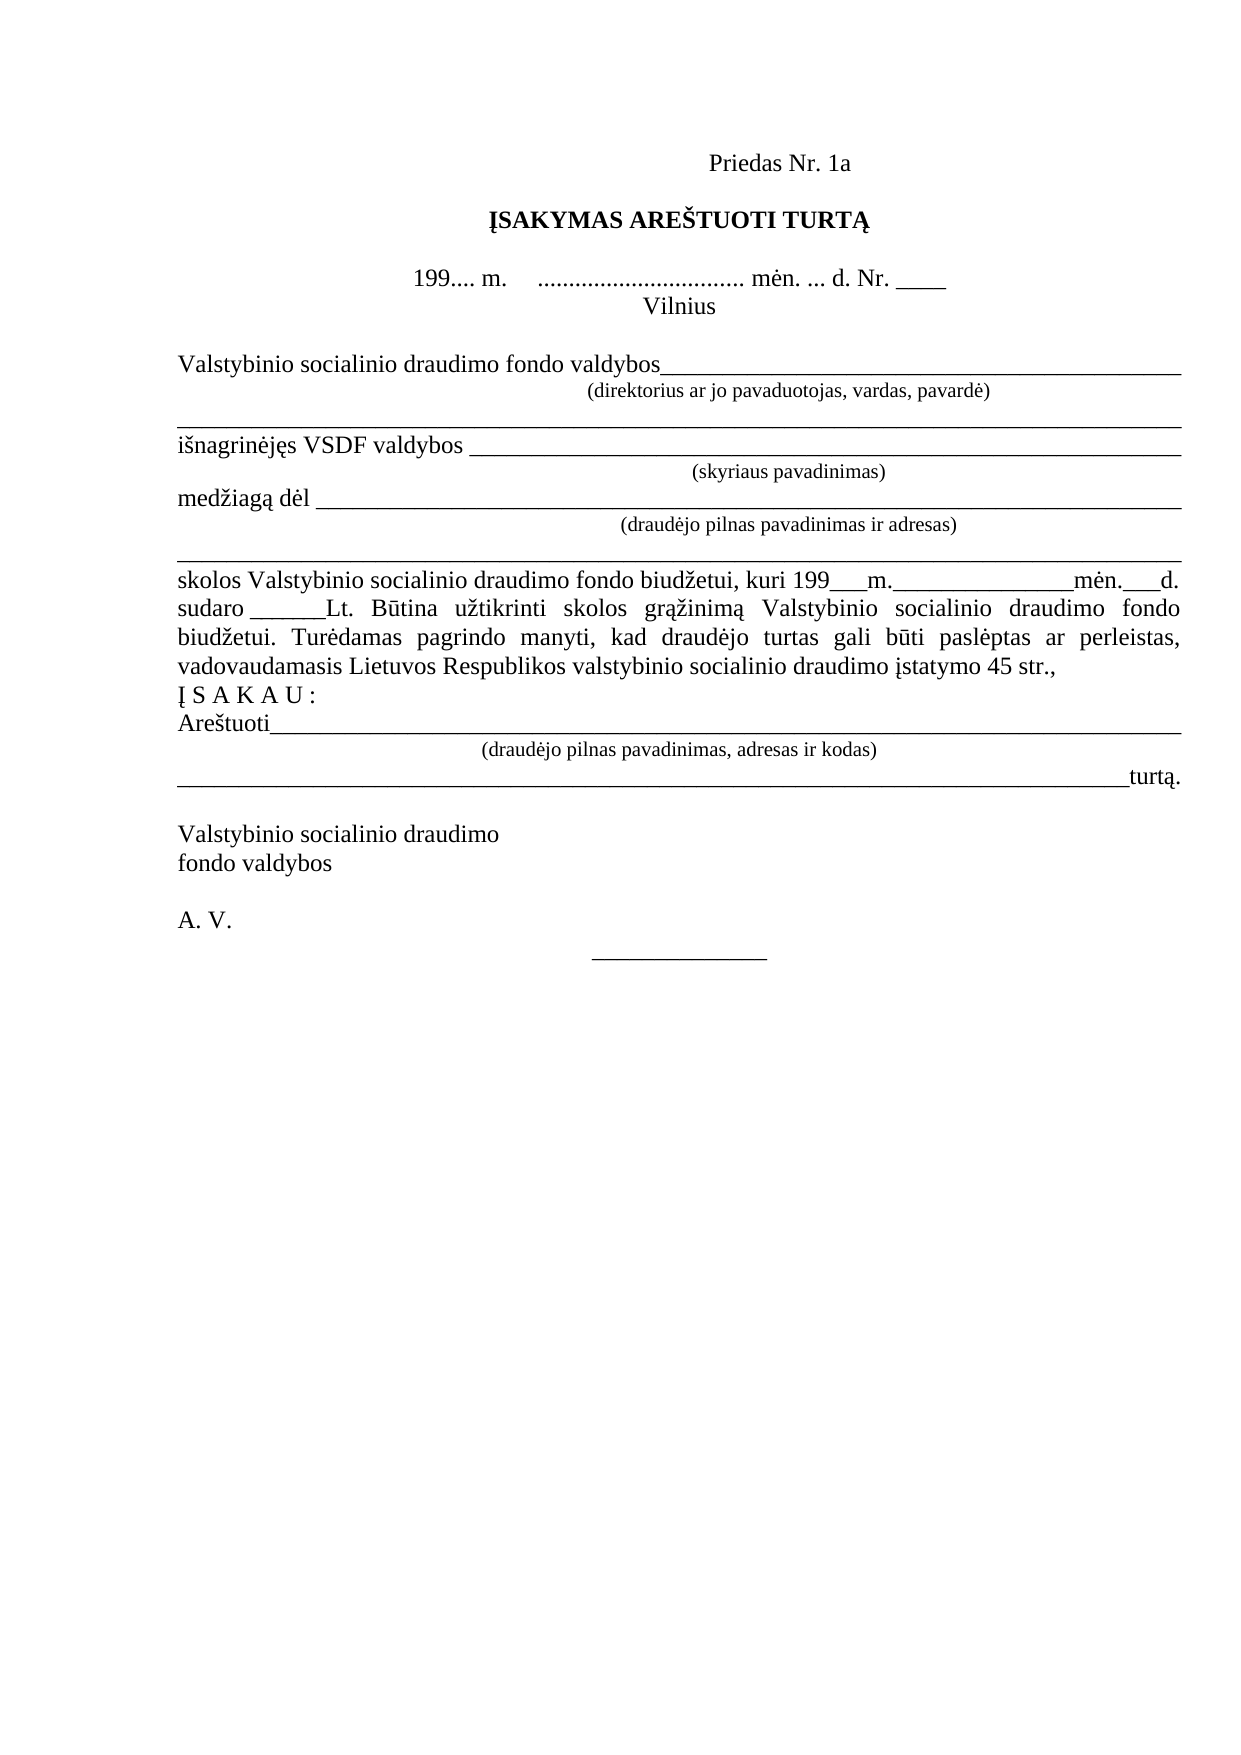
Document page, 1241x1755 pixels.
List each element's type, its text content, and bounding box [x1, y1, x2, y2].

text ĮSAKAU: [177, 680, 1181, 708]
text A. V. [177, 905, 1181, 934]
text fondo valdybos [177, 848, 1181, 876]
text Valstybinio socialinio draudimo fondo valdybos [177, 349, 1181, 378]
text Priedas Nr. 1a [177, 148, 1181, 176]
text Vilnius [177, 291, 1181, 320]
text Valstybinio socialinio draudimo [177, 819, 1181, 848]
text (skyriaus pavadinimas) [177, 459, 1181, 483]
text (draudėjo pilnas pavadinimas ir adresas) [177, 512, 1181, 536]
text 199.... m. mėn. ... d. Nr. ____ [177, 263, 1181, 291]
text medžiagą dėl [177, 483, 1181, 512]
text išnagrinėjęs VSDF valdybos [177, 430, 1181, 459]
text turtą. [177, 761, 1181, 790]
text ĮSAKYMAS AREŠTUOTI TURTĄ [177, 205, 1181, 234]
text (direktorius ar jo pavaduotojas, vardas, pavardė) [177, 378, 1181, 402]
text ______________ [177, 934, 1181, 963]
text Areštuoti [177, 708, 1181, 737]
text (draudėjo pilnas pavadinimas, adresas ir kodas) [177, 737, 1181, 761]
text skolos Valstybinio socialinio draudimo fondo biudžetui, kuri 199___m. mėn.___d. sudaro Lt. Būtina užtikrinti skolos grąžinimą Valstybinio socialinio draudimo fondo biudžetui. Turėdamas pagrindo manyti, kad draudėjo turtas gali būti paslėptas ar perleistas, vadovaudamasis Lietuvos Respublikos valstybinio socialinio draudimo įstatymo 45 str., [177, 565, 1181, 680]
